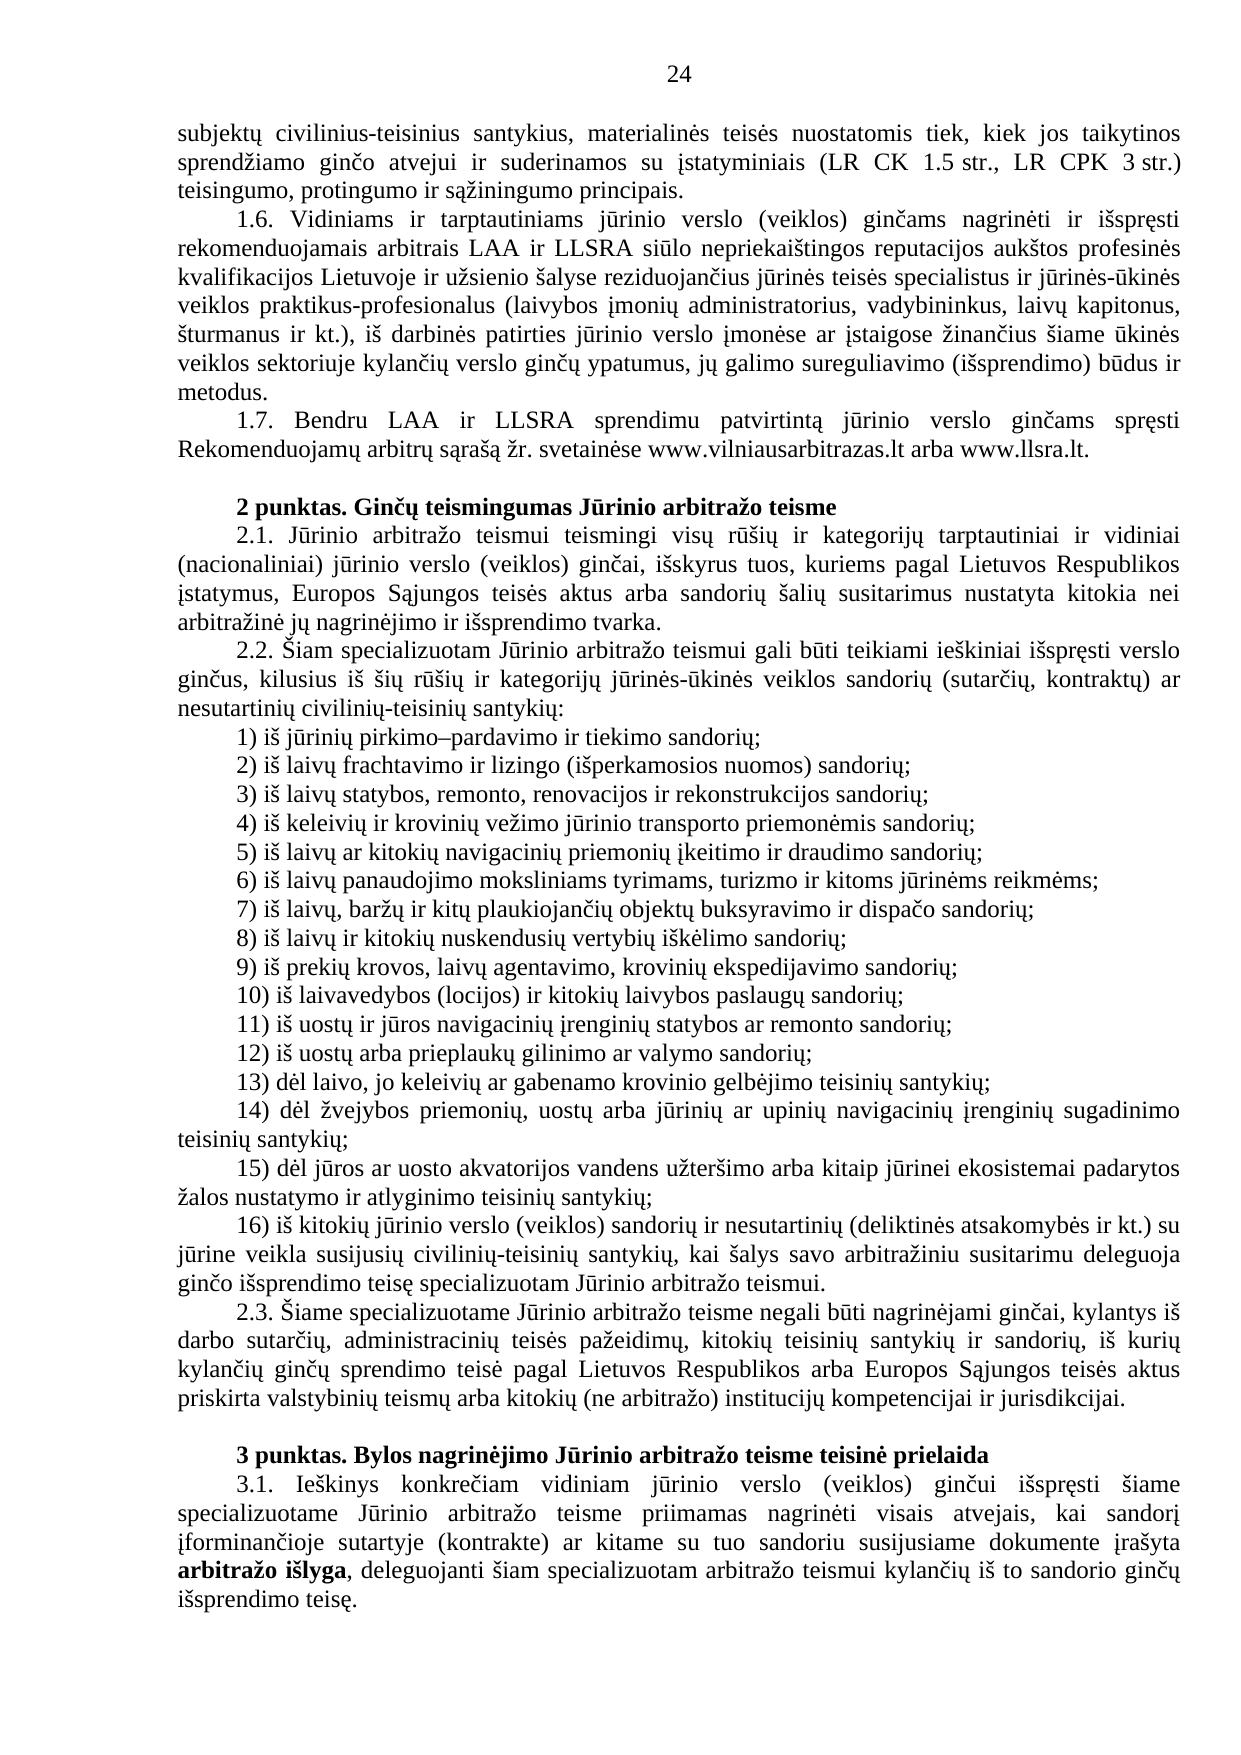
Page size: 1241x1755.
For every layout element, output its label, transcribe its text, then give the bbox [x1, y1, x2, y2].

text 11) iš uostų ir jūros navigacinių įrenginių statybos ar remonto sandorių; [177, 1009, 1181, 1038]
text 12) iš uostų arba prieplaukų gilinimo ar valymo sandorių; [177, 1038, 1181, 1067]
text 2.3. Šiame specializuotame Jūrinio arbitražo teisme negali būti nagrinėjami ginčai, kylantys iš darbo sutarčių, administracinių teisės pažeidimų, kitokių teisinių santykių ir sandorių, iš kurių kylančių ginčų sprendimo teisė pagal Lietuvos Respublikos arba Europos Sąjungos teisės aktus priskirta valstybinių teismų arba kitokių (ne arbitražo) institucijų kompetencijai ir jurisdikcijai. [177, 1297, 1181, 1412]
text 3) iš laivų statybos, remonto, renovacijos ir rekonstrukcijos sandorių; [177, 779, 1181, 808]
text 15) dėl jūros ar uosto akvatorijos vandens užteršimo arba kitaip jūrinei ekosistemai padarytos žalos nustatymo ir atlyginimo teisinių santykių; [177, 1153, 1181, 1211]
text 4) iš keleivių ir krovinių vežimo jūrinio transporto priemonėmis sandorių; [177, 808, 1181, 837]
text 14) dėl žvejybos priemonių, uostų arba jūrinių ar upinių navigacinių įrenginių sugadinimo teisinių santykių; [177, 1096, 1181, 1153]
text 2.2. Šiam specializuotam Jūrinio arbitražo teismui gali būti teikiami ieškiniai išspręsti verslo ginčus, kilusius iš šių rūšių ir kategorijų jūrinės-ūkinės veiklos sandorių (sutarčių, kontraktų) ar nesutartinių civilinių-teisinių santykių: [177, 636, 1181, 722]
text 2) iš laivų frachtavimo ir lizingo (išperkamosios nuomos) sandorių; [177, 751, 1181, 779]
text 6) iš laivų panaudojimo moksliniams tyrimams, turizmo ir kitoms jūrinėms reikmėms; [177, 866, 1181, 894]
text subjektų civilinius-teisinius santykius, materialinės teisės nuostatomis tiek, kiek jos taikytinos sprendžiamo ginčo atvejui ir suderinamos su įstatyminiais (LR CK 1.5 str., LR CPK 3 str.) teisingumo, protingumo ir sąžiningumo principais. [177, 118, 1181, 204]
text 3.1. Ieškinys konkrečiam vidiniam jūrinio verslo (veiklos) ginčui išspręsti šiame specializuotame Jūrinio arbitražo teisme priimamas nagrinėti visais atvejais, kai sandorį įforminančioje sutartyje (kontrakte) ar kitame su tuo sandoriu susijusiame dokumente įrašyta arbitražo išlyga, deleguojanti šiam specializuotam arbitražo teismui kylančių iš to sandorio ginčų išsprendimo teisę. [177, 1469, 1181, 1613]
text 1.7. Bendru LAA ir LLSRA sprendimu patvirtintą jūrinio verslo ginčams spręsti Rekomenduojamų arbitrų sąrašą žr. svetainėse www.vilniausarbitrazas.lt arba www.llsra.lt. [177, 406, 1181, 463]
text 3 punktas. Bylos nagrinėjimo Jūrinio arbitražo teisme teisinė prielaida [177, 1441, 1181, 1469]
text 1) iš jūrinių pirkimo–pardavimo ir tiekimo sandorių; [177, 722, 1181, 751]
text 8) iš laivų ir kitokių nuskendusių vertybių iškėlimo sandorių; [177, 923, 1181, 952]
text 5) iš laivų ar kitokių navigacinių priemonių įkeitimo ir draudimo sandorių; [177, 837, 1181, 866]
text 16) iš kitokių jūrinio verslo (veiklos) sandorių ir nesutartinių (deliktinės atsakomybės ir kt.) su jūrine veikla susijusių civilinių-teisinių santykių, kai šalys savo arbitražiniu susitarimu deleguoja ginčo išsprendimo teisę specializuotam Jūrinio arbitražo teismui. [177, 1211, 1181, 1297]
text 2 punktas. Ginčų teismingumas Jūrinio arbitražo teisme [177, 492, 1181, 521]
text 2.1. Jūrinio arbitražo teismui teismingi visų rūšių ir kategorijų tarptautiniai ir vidiniai (nacionaliniai) jūrinio verslo (veiklos) ginčai, išskyrus tuos, kuriems pagal Lietuvos Respublikos įstatymus, Europos Sąjungos teisės aktus arba sandorių šalių susitarimus nustatyta kitokia nei arbitražinė jų nagrinėjimo ir išsprendimo tvarka. [177, 521, 1181, 636]
text 9) iš prekių krovos, laivų agentavimo, krovinių ekspedijavimo sandorių; [177, 952, 1181, 981]
text 10) iš laivavedybos (locijos) ir kitokių laivybos paslaugų sandorių; [177, 981, 1181, 1009]
text 1.6. Vidiniams ir tarptautiniams jūrinio verslo (veiklos) ginčams nagrinėti ir išspręsti rekomenduojamais arbitrais LAA ir LLSRA siūlo nepriekaištingos reputacijos aukštos profesinės kvalifikacijos Lietuvoje ir užsienio šalyse reziduojančius jūrinės teisės specialistus ir jūrinės-ūkinės veiklos praktikus-profesionalus (laivybos įmonių administratorius, vadybininkus, laivų kapitonus, šturmanus ir kt.), iš darbinės patirties jūrinio verslo įmonėse ar įstaigose žinančius šiame ūkinės veiklos sektoriuje kylančių verslo ginčų ypatumus, jų galimo sureguliavimo (išsprendimo) būdus ir metodus. [177, 204, 1181, 406]
text 13) dėl laivo, jo keleivių ar gabenamo krovinio gelbėjimo teisinių santykių; [177, 1067, 1181, 1096]
text 7) iš laivų, baržų ir kitų plaukiojančių objektų buksyravimo ir dispačo sandorių; [177, 894, 1181, 923]
